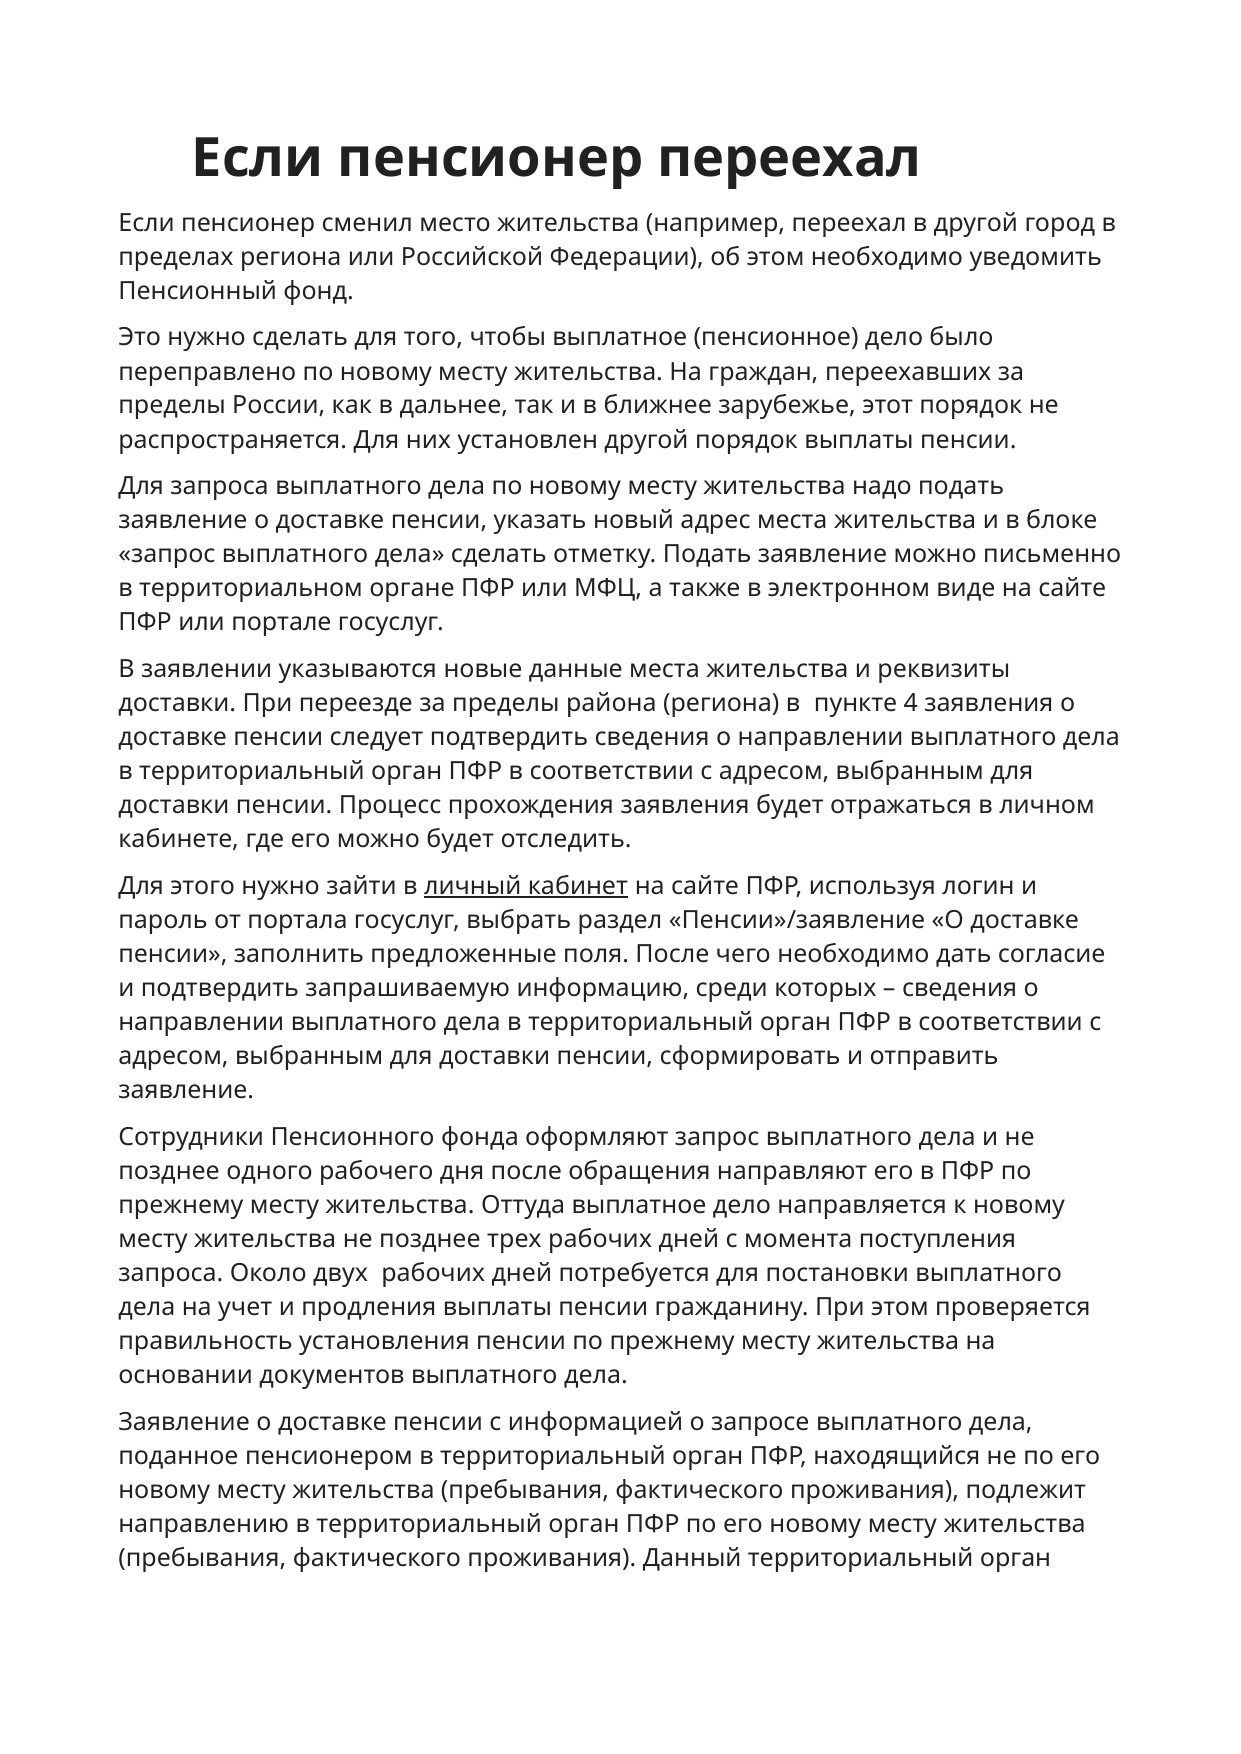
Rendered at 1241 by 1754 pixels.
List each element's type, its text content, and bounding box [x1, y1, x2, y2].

text Для запроса выплатного дела по новому месту жительства надо подать заявление о доставке пенсии, указать новый адрес места жительства и в блоке «запрос выплатного дела» сделать отметку. Подать заявление можно письменно в территориальном органе ПФР или МФЦ, а также в электронном виде на сайте ПФР или портале госуслуг. [118, 468, 1122, 638]
text Для этого нужно зайти в личный кабинет на сайте ПФР, используя логин и пароль от портала госуслуг, выбрать раздел «Пенсии»/заявление «О доставке пенсии», заполнить предложенные поля. После чего необходимо дать согласие и подтвердить запрашиваемую информацию, среди которых – сведения о направлении выплатного дела в территориальный орган ПФР в соответствии с адресом, выбранным для доставки пенсии, сформировать и отправить заявление. [118, 867, 1122, 1106]
text Это нужно сделать для того, чтобы выплатное (пенсионное) дело было переправлено по новому месту жительства. На граждан, переехавших за пределы России, как в дальнее, так и в ближнее зарубежье, этот порядок не распространяется. Для них установлен другой порядок выплаты пенсии. [118, 319, 1122, 455]
text Если пенсионер сменил место жительства (например, переехал в другой город в пределах региона или Российской Федерации), об этом необходимо уведомить Пенсионный фонд. [118, 204, 1122, 307]
text В заявлении указываются новые данные места жительства и реквизиты доставки. При переезде за пределы района (региона) в пункте 4 заявления о доставке пенсии следует подтвердить сведения о направлении выплатного дела в территориальный орган ПФР в соответствии с адресом, выбранным для доставки пенсии. Процесс прохождения заявления будет отражаться в личном кабинете, где его можно будет отследить. [118, 651, 1122, 855]
text Сотрудники Пенсионного фонда оформляют запрос выплатного дела и не позднее одного рабочего дня после обращения направляют его в ПФР по прежнему месту жительства. Оттуда выплатное дело направляется к новому месту жительства не позднее трех рабочих дней с момента поступления запроса. Около двух рабочих дней потребуется для постановки выплатного дела на учет и продления выплаты пенсии гражданину. При этом проверяется правильность установления пенсии по прежнему месту жительства на основании документов выплатного дела. [118, 1118, 1122, 1391]
text Заявление о доставке пенсии с информацией о запросе выплатного дела, поданное пенсионером в территориальный орган ПФР, находящийся не по его новому месту жительства (пребывания, фактического проживания), подлежит направлению в территориальный орган ПФР по его новому месту жительства (пребывания, фактического проживания). Данный территориальный орган [118, 1403, 1122, 1574]
text Если пенсионер переехал [118, 118, 1122, 192]
